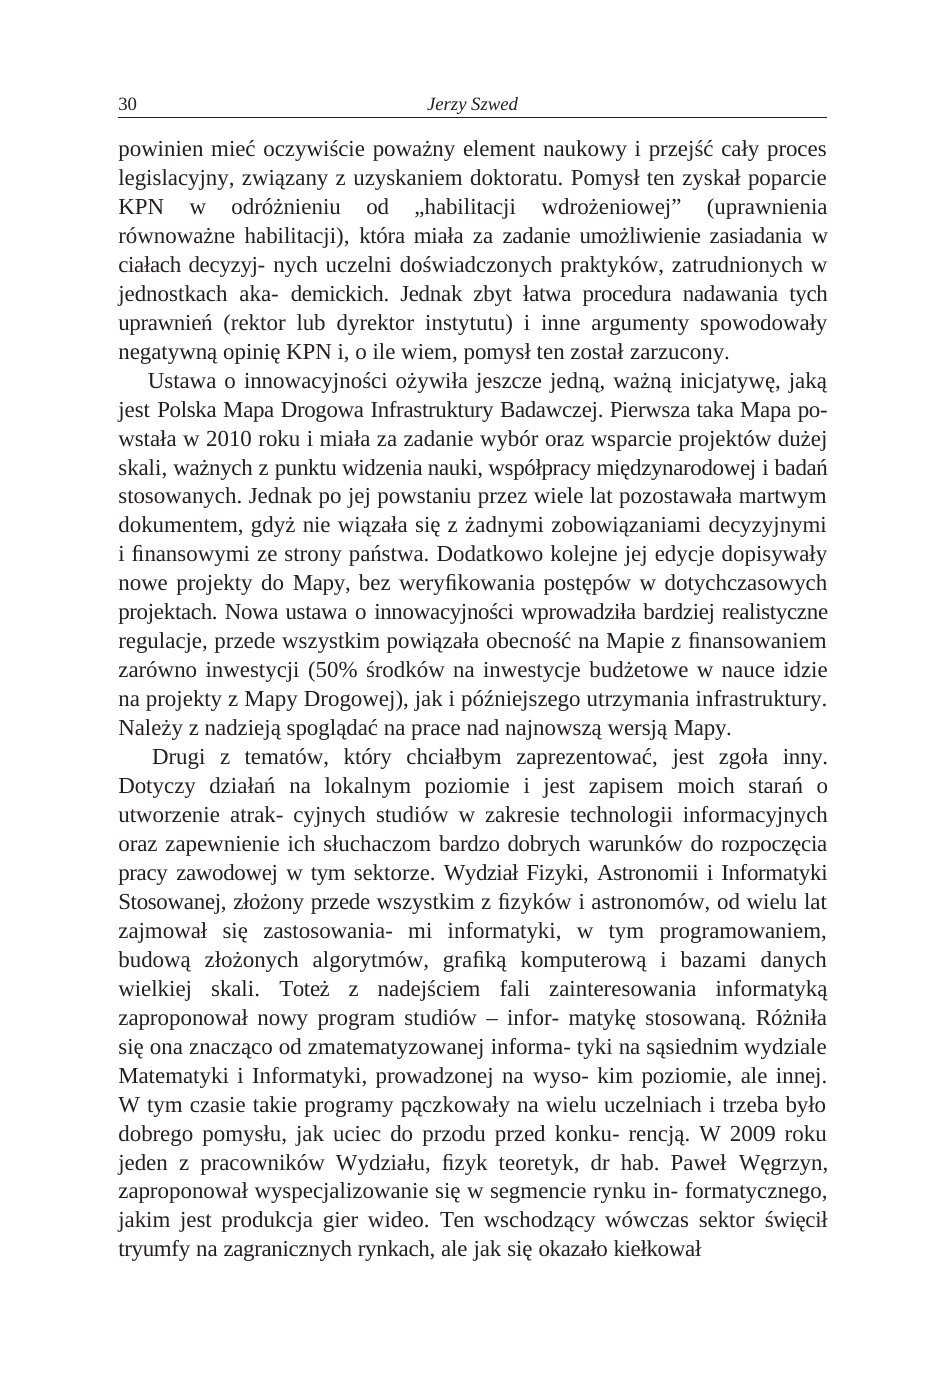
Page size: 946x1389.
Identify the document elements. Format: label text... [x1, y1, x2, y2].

text 30 Jerzy Szwed [118, 92, 839, 114]
text Drugi z tematów, który chciałbym zaprezentować, jest zgoła inny. Dotyczy działań na lokalnym poziomie i jest zapisem moich starań o utworzenie atrak- cyjnych studiów w zakresie technologii informacyjnych oraz zapewnienie ich słuchaczom bardzo dobrych warunków do rozpoczęcia pracy zawodowej w tym sektorze. Wydział Fizyki, Astronomii i Informatyki Stosowanej, złożony przede wszystkim z ﬁzyków i astronomów, od wielu lat zajmował się zastosowania- mi informatyki, w tym programowaniem, budową złożonych algorytmów, graﬁką komputerową i bazami danych wielkiej skali. Toteż z nadejściem fali zainteresowania informatyką zaproponował nowy program studiów – infor- matykę stosowaną. Różniła się ona znacząco od zmatematyzowanej informa- tyki na sąsiednim wydziale Matematyki i Informatyki, prowadzonej na wyso- kim poziomie, ale innej. W tym czasie takie programy pączkowały na wielu uczelniach i trzeba było dobrego pomysłu, jak uciec do przodu przed konku- rencją. W 2009 roku jeden z pracowników Wydziału, ﬁzyk teoretyk, dr hab. Paweł Węgrzyn, zaproponował wyspecjalizowanie się w segmencie rynku in- formatycznego, jakim jest produkcja gier wideo. Ten wschodzący wówczas sektor święcił tryumfy na zagranicznych rynkach, ale jak się okazało kiełkował [118, 743, 828, 1262]
text powinien mieć oczywiście poważny element naukowy i przejść cały proces legislacyjny, związany z uzyskaniem doktoratu. Pomysł ten zyskał poparcie KPN w odróżnieniu od „habilitacji wdrożeniowej” (uprawnienia równoważne habilitacji), która miała za zadanie umożliwienie zasiadania w ciałach decyzyj- nych uczelni doświadczonych praktyków, zatrudnionych w jednostkach aka- demickich. Jednak zbyt łatwa procedura nadawania tych uprawnień (rektor lub dyrektor instytutu) i inne argumenty spowodowały negatywną opinię KPN i, o ile wiem, pomysł ten został zarzucony. [118, 135, 828, 364]
text Ustawa o innowacyjności ożywiła jeszcze jedną, ważną inicjatywę, jaką jest Polska Mapa Drogowa Infrastruktury Badawczej. Pierwsza taka Mapa po- wstała w 2010 roku i miała za zadanie wybór oraz wsparcie projektów dużej skali, ważnych z punktu widzenia nauki, współpracy międzynarodowej i badań stosowanych. Jednak po jej powstaniu przez wiele lat pozostawała martwym dokumentem, gdyż nie wiązała się z żadnymi zobowiązaniami decyzyjnymi i ﬁnansowymi ze strony państwa. Dodatkowo kolejne jej edycje dopisywały nowe projekty do Mapy, bez weryﬁkowania postępów w dotychczasowych projektach. Nowa ustawa o innowacyjności wprowadziła bardziej realistyczne regulacje, przede wszystkim powiązała obecność na Mapie z ﬁnansowaniem zarówno inwestycji (50% środków na inwestycje budżetowe w nauce idzie na projekty z Mapy Drogowej), jak i późniejszego utrzymania infrastruktury. Należy z nadzieją spoglądać na prace nad najnowszą wersją Mapy. [118, 367, 828, 741]
